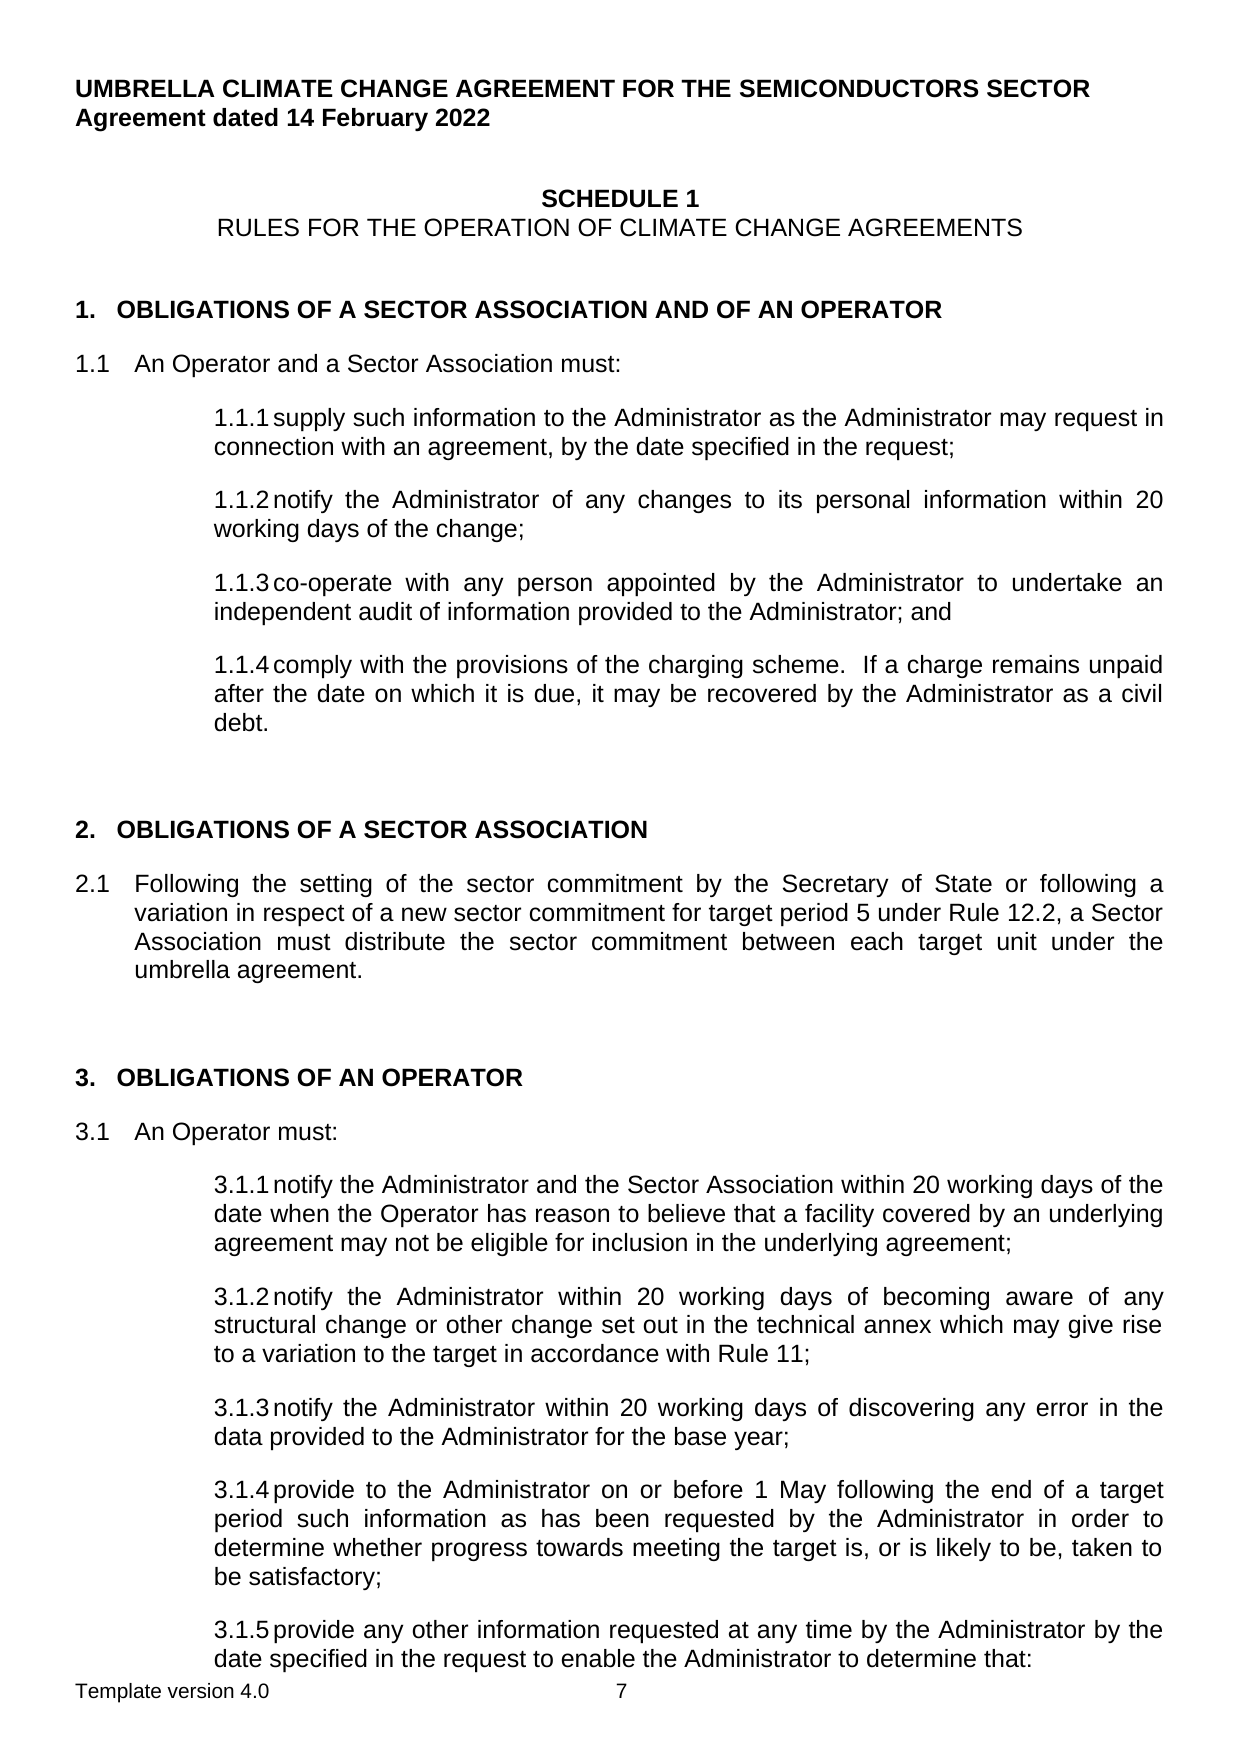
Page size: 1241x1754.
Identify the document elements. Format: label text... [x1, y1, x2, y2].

list An Operator must: [75, 1116, 1165, 1145]
list OBLIGATIONS OF A SECTOR ASSOCIATION [75, 815, 1165, 844]
list OBLIGATIONS OF AN OPERATOR [75, 1063, 1165, 1091]
text RULES FOR THE OPERATION OF CLIMATE CHANGE AGREEMENTS [75, 213, 1165, 241]
list An Operator and a Sector Association must: [75, 349, 1165, 378]
list co-operate with any person appointed by the Administrator to undertake an independent audit of information provided to the Administrator; and [214, 568, 1165, 625]
list Following the setting of the sector commitment by the Secretary of State or following a variation in respect of a new sector commitment for target period 5 under Rule 12.2, a Sector Association must distribute the sector commitment between each target unit under the umbrella agreement. [75, 869, 1165, 984]
list supply such information to the Administrator as the Administrator may request in connection with an agreement, by the date specified in the request; [214, 403, 1165, 460]
list OBLIGATIONS OF A SECTOR ASSOCIATION AND OF AN OPERATOR [75, 295, 1165, 324]
list provide to the Administrator on or before 1 May following the end of a target period such information as has been requested by the Administrator in order to determine whether progress towards meeting the target is, or is likely to be, taken to be satisfactory; [214, 1475, 1165, 1590]
list provide any other information requested at any time by the Administrator by the date specified in the request to enable the Administrator to determine that: [214, 1615, 1165, 1673]
list notify the Administrator within 20 working days of discovering any error in the data provided to the Administrator for the base year; [214, 1393, 1165, 1450]
list notify the Administrator and the Sector Association within 20 working days of the date when the Operator has reason to believe that a facility covered by an underlying agreement may not be eligible for inclusion in the underlying agreement; [214, 1170, 1165, 1256]
list notify the Administrator of any changes to its personal information within 20 working days of the change; [214, 485, 1165, 543]
list comply with the provisions of the charging scheme. If a charge remains unpaid after the date on which it is due, it may be recovered by the Administrator as a civil debt. [214, 650, 1165, 736]
list notify the Administrator within 20 working days of becoming aware of any structural change or other change set out in the technical annex which may give rise to a variation to the target in accordance with Rule 11; [214, 1281, 1165, 1368]
text SCHEDULE 1 [75, 184, 1165, 213]
